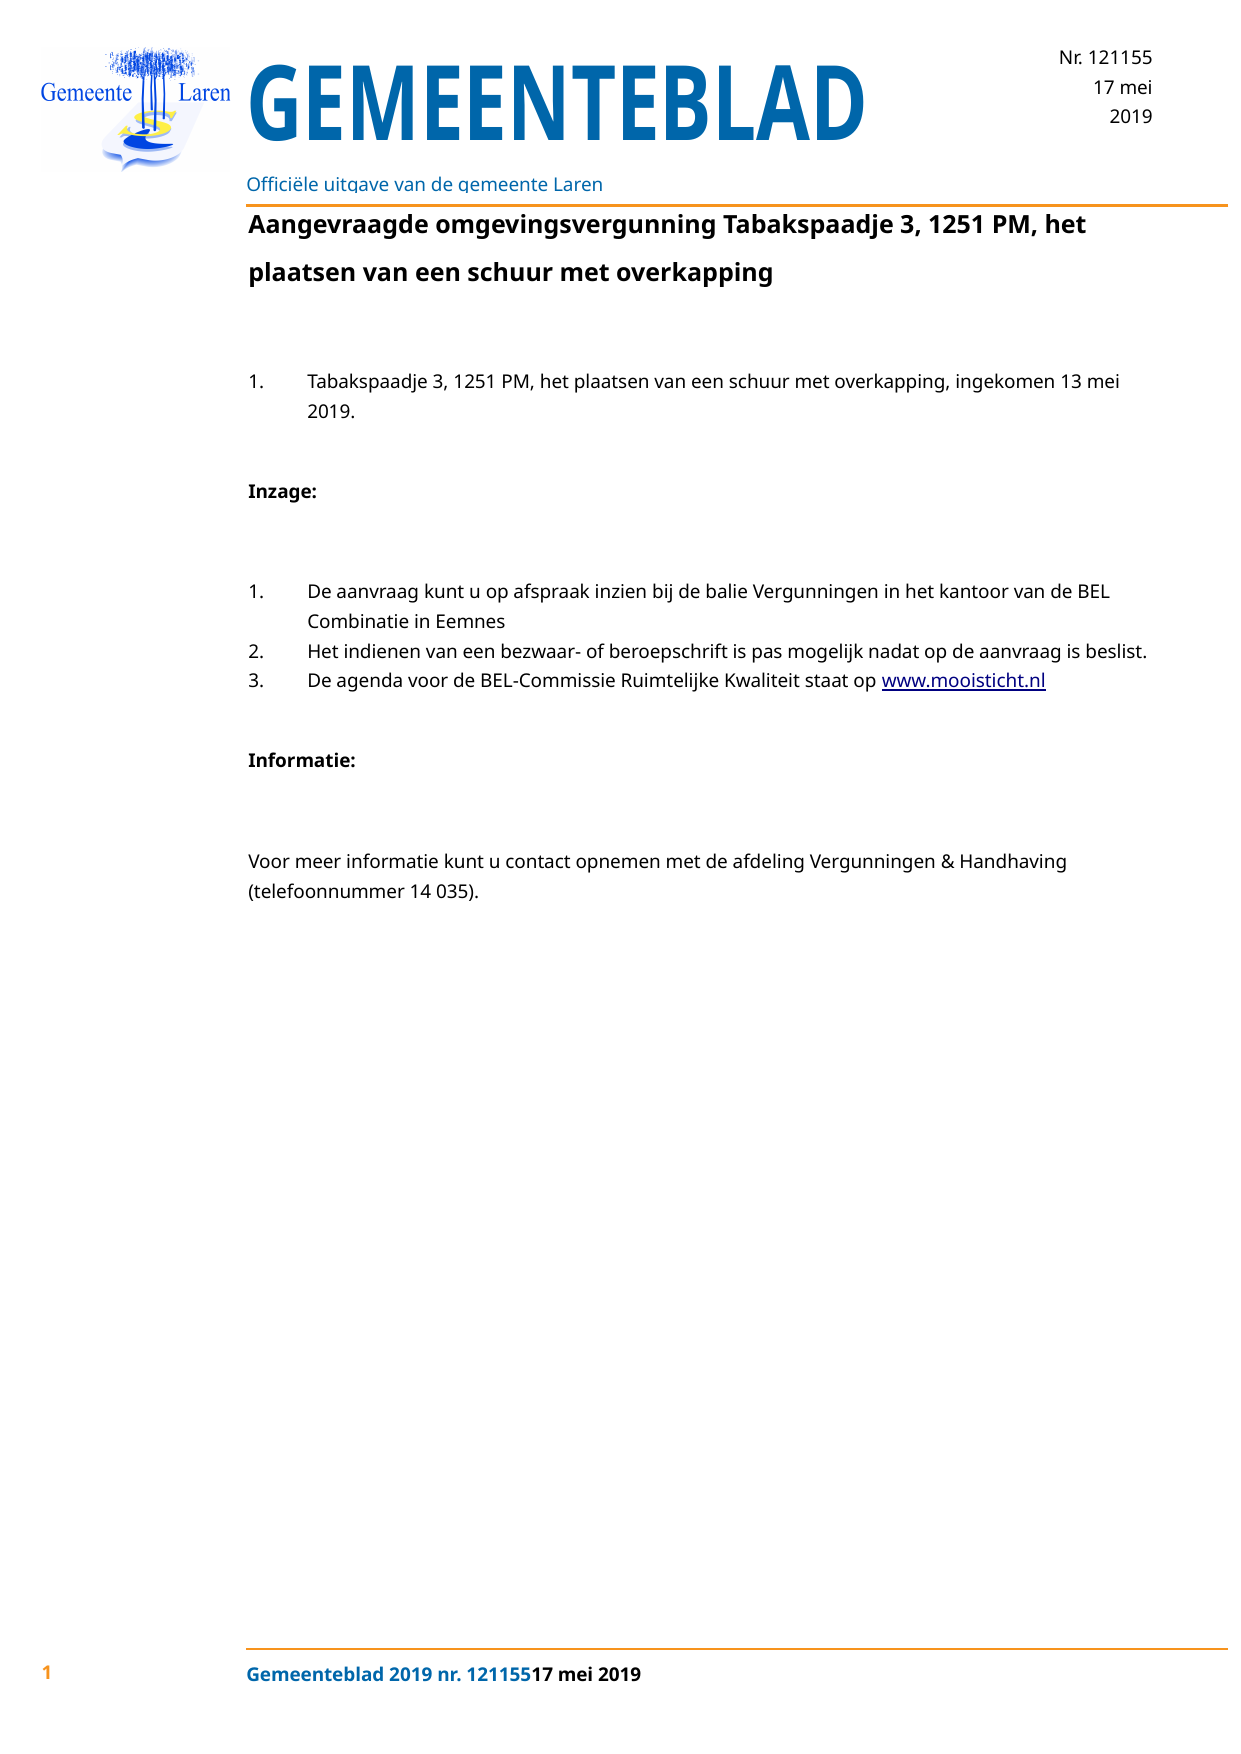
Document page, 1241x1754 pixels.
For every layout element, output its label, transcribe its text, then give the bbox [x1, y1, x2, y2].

text Aangevraagde omgevingsvergunning Tabakspaadje 3, 1251 PM, het plaatsen van een schuur met overkapping [248, 207, 1152, 288]
picture [41, 47, 231, 172]
text Inzage: [248, 478, 1152, 504]
list Het indienen van een bezwaar- of beroepschrift is pas mogelijk nadat op de aanvraag is beslist. [248, 638, 1152, 664]
list Tabakspaadje 3, 1251 PM, het plaatsen van een schuur met overkapping, ingekomen 13 mei 2019. [248, 368, 1152, 424]
list De agenda voor de BEL-Commissie Ruimtelijke Kwaliteit staat op www.mooisticht.nl [248, 667, 1152, 693]
text Informatie: [248, 747, 1152, 773]
list De aanvraag kunt u op afspraak inzien bij de balie Vergunningen in het kantoor van de BEL Combinatie in Eemnes [248, 579, 1152, 634]
text Voor meer informatie kunt u contact opnemen met de afdeling Vergunningen & Handhaving (telefoonnummer 14 035). [248, 848, 1152, 904]
